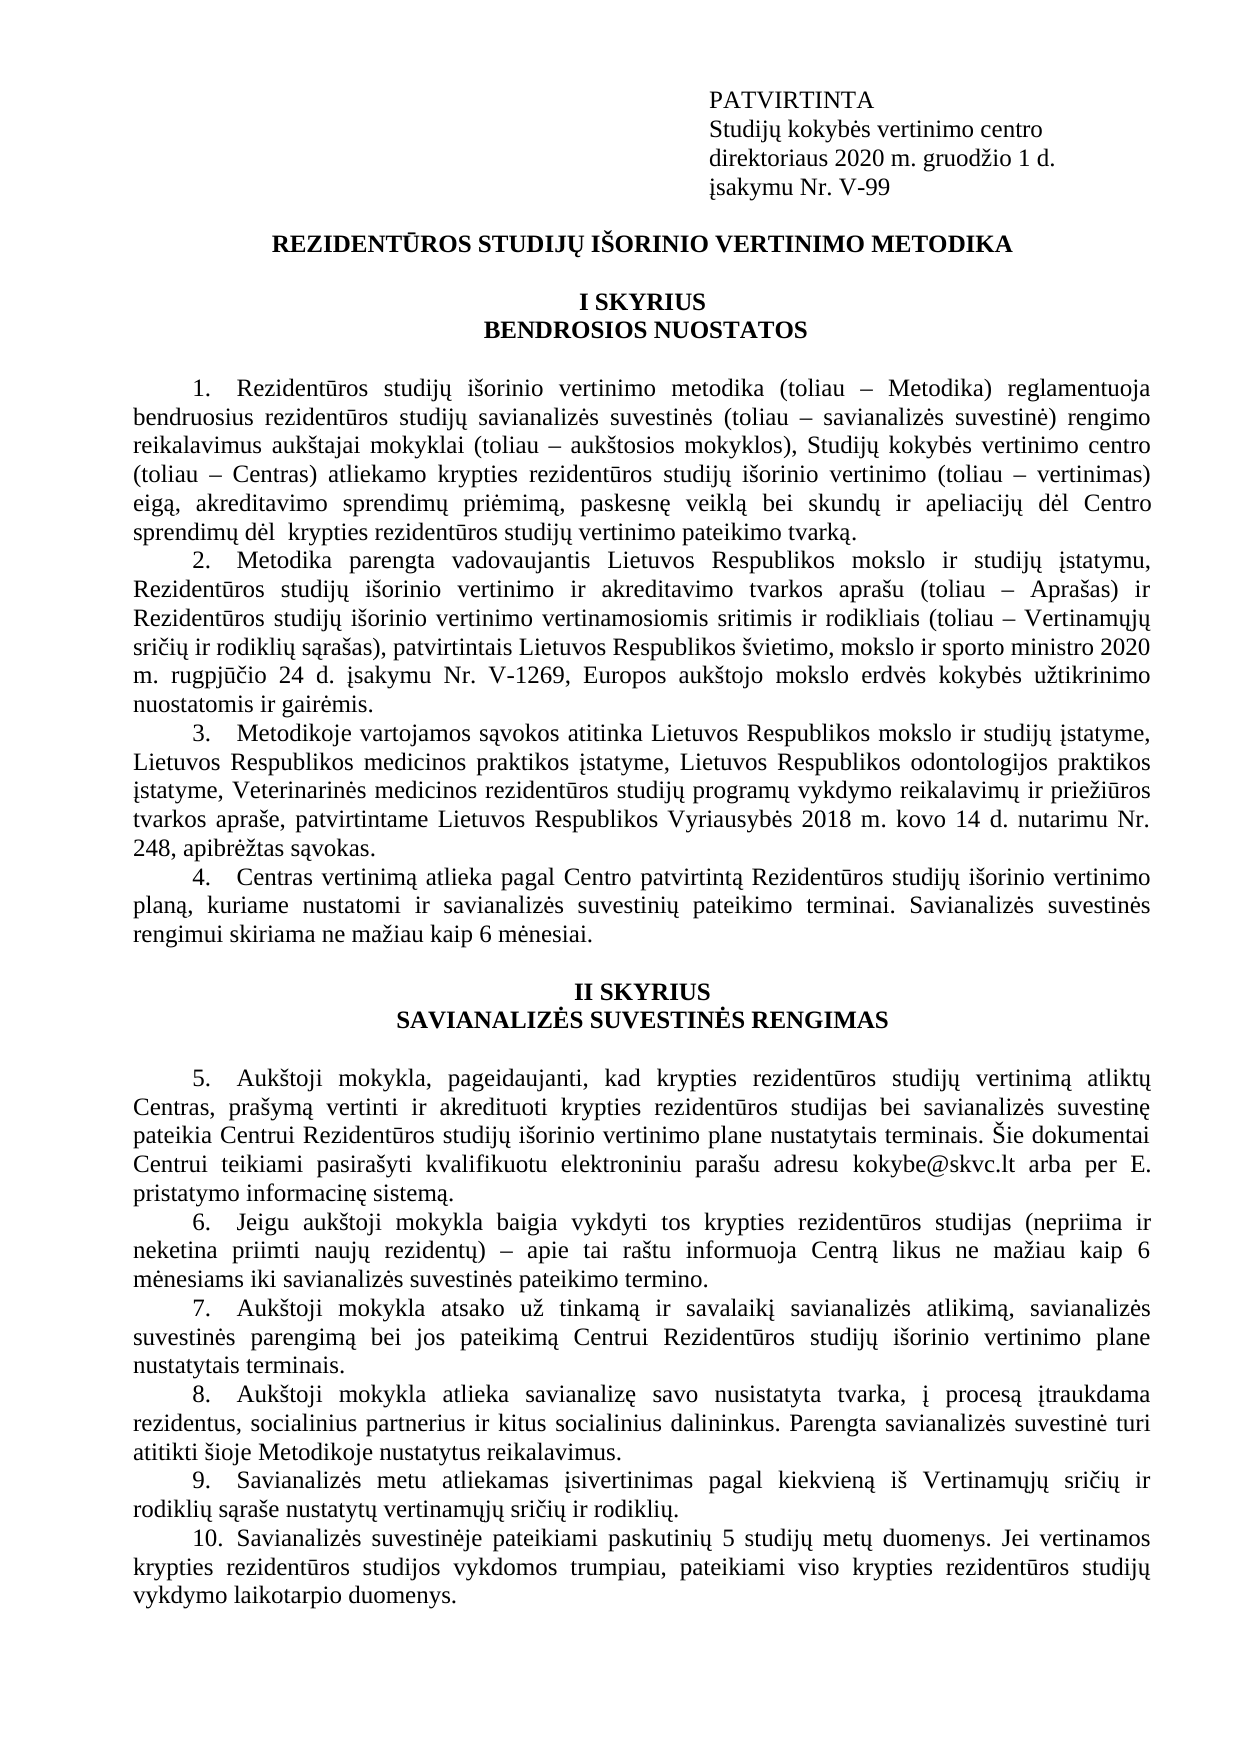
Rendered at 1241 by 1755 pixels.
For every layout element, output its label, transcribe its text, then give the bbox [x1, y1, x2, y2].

text 1. Rezidentūros studijų išorinio vertinimo metodika (toliau – Metodika) reglamentuoja bendruosius rezidentūros studijų savianalizės suvestinės (toliau – savianalizės suvestinė) rengimo reikalavimus aukštajai mokyklai (toliau – aukštosios mokyklos), Studijų kokybės vertinimo centro (toliau – Centras) atliekamo krypties rezidentūros studijų išorinio vertinimo (toliau – vertinimas) eigą, akreditavimo sprendimų priėmimą, paskesnę veiklą bei skundų ir apeliacijų dėl Centro sprendimų dėl krypties rezidentūros studijų vertinimo pateikimo tvarką. [133, 373, 1152, 546]
text II SKYRIUS [133, 977, 1152, 1006]
text PATVIRTINTA [133, 86, 1152, 114]
text 7. Aukštoji mokykla atsako už tinkamą ir savalaikį savianalizės atlikimą, savianalizės suvestinės parengimą bei jos pateikimą Centrui Rezidentūros studijų išorinio vertinimo plane nustatytais terminais. [133, 1293, 1152, 1379]
text 3. Metodikoje vartojamos sąvokos atitinka Lietuvos Respublikos mokslo ir studijų įstatyme, Lietuvos Respublikos medicinos praktikos įstatyme, Lietuvos Respublikos odontologijos praktikos įstatyme, Veterinarinės medicinos rezidentūros studijų programų vykdymo reikalavimų ir priežiūros tvarkos apraše, patvirtintame Lietuvos Respublikos Vyriausybės 2018 m. kovo 14 d. nutarimu Nr. 248, apibrėžtas sąvokas. [133, 718, 1152, 862]
text įsakymu Nr. V-99 [133, 172, 1152, 201]
text 6. Jeigu aukštoji mokykla baigia vykdyti tos krypties rezidentūros studijas (nepriima ir neketina priimti naujų rezidentų) – apie tai raštu informuoja Centrą likus ne mažiau kaip 6 mėnesiams iki savianalizės suvestinės pateikimo termino. [133, 1207, 1152, 1293]
text I SKYRIUS [133, 287, 1152, 316]
text 5. Aukštoji mokykla, pageidaujanti, kad krypties rezidentūros studijų vertinimą atliktų Centras, prašymą vertinti ir akredituoti krypties rezidentūros studijas bei savianalizės suvestinę pateikia Centrui Rezidentūros studijų išorinio vertinimo plane nustatytais terminais. Šie dokumentai Centrui teikiami pasirašyti kvalifikuotu elektroniniu parašu adresu kokybe@skvc.lt arba per E. pristatymo informacinę sistemą. [133, 1063, 1152, 1207]
text SAVIANALIZĖS SUVESTINĖS RENGIMAS [133, 1006, 1152, 1034]
text BENDROSIOS NUOSTATOS [133, 316, 1152, 344]
text direktoriaus 2020 m. gruodžio 1 d. [133, 143, 1152, 172]
text REZIDENTŪROS STUDIJŲ IŠORINIO VERTINIMO METODIKA [133, 229, 1152, 258]
text 9. Savianalizės metu atliekamas įsivertinimas pagal kiekvieną iš Vertinamųjų sričių ir rodiklių sąraše nustatytų vertinamųjų sričių ir rodiklių. [133, 1466, 1152, 1523]
text 8. Aukštoji mokykla atlieka savianalizę savo nusistatyta tvarka, į procesą įtraukdama rezidentus, socialinius partnerius ir kitus socialinius dalininkus. Parengta savianalizės suvestinė turi atitikti šioje Metodikoje nustatytus reikalavimus. [133, 1379, 1152, 1466]
text Studijų kokybės vertinimo centro [133, 114, 1152, 143]
text 4. Centras vertinimą atlieka pagal Centro patvirtintą Rezidentūros studijų išorinio vertinimo planą, kuriame nustatomi ir savianalizės suvestinių pateikimo terminai. Savianalizės suvestinės rengimui skiriama ne mažiau kaip 6 mėnesiai. [133, 862, 1152, 948]
text 2. Metodika parengta vadovaujantis Lietuvos Respublikos mokslo ir studijų įstatymu, Rezidentūros studijų išorinio vertinimo ir akreditavimo tvarkos aprašu (toliau – Aprašas) ir Rezidentūros studijų išorinio vertinimo vertinamosiomis sritimis ir rodikliais (toliau – Vertinamųjų sričių ir rodiklių sąrašas), patvirtintais Lietuvos Respublikos švietimo, mokslo ir sporto ministro 2020 m. rugpjūčio 24 d. įsakymu Nr. V-1269, Europos aukštojo mokslo erdvės kokybės užtikrinimo nuostatomis ir gairėmis. [133, 546, 1152, 718]
text 10. Savianalizės suvestinėje pateikiami paskutinių 5 studijų metų duomenys. Jei vertinamos krypties rezidentūros studijos vykdomos trumpiau, pateikiami viso krypties rezidentūros studijų vykdymo laikotarpio duomenys. [133, 1523, 1152, 1609]
